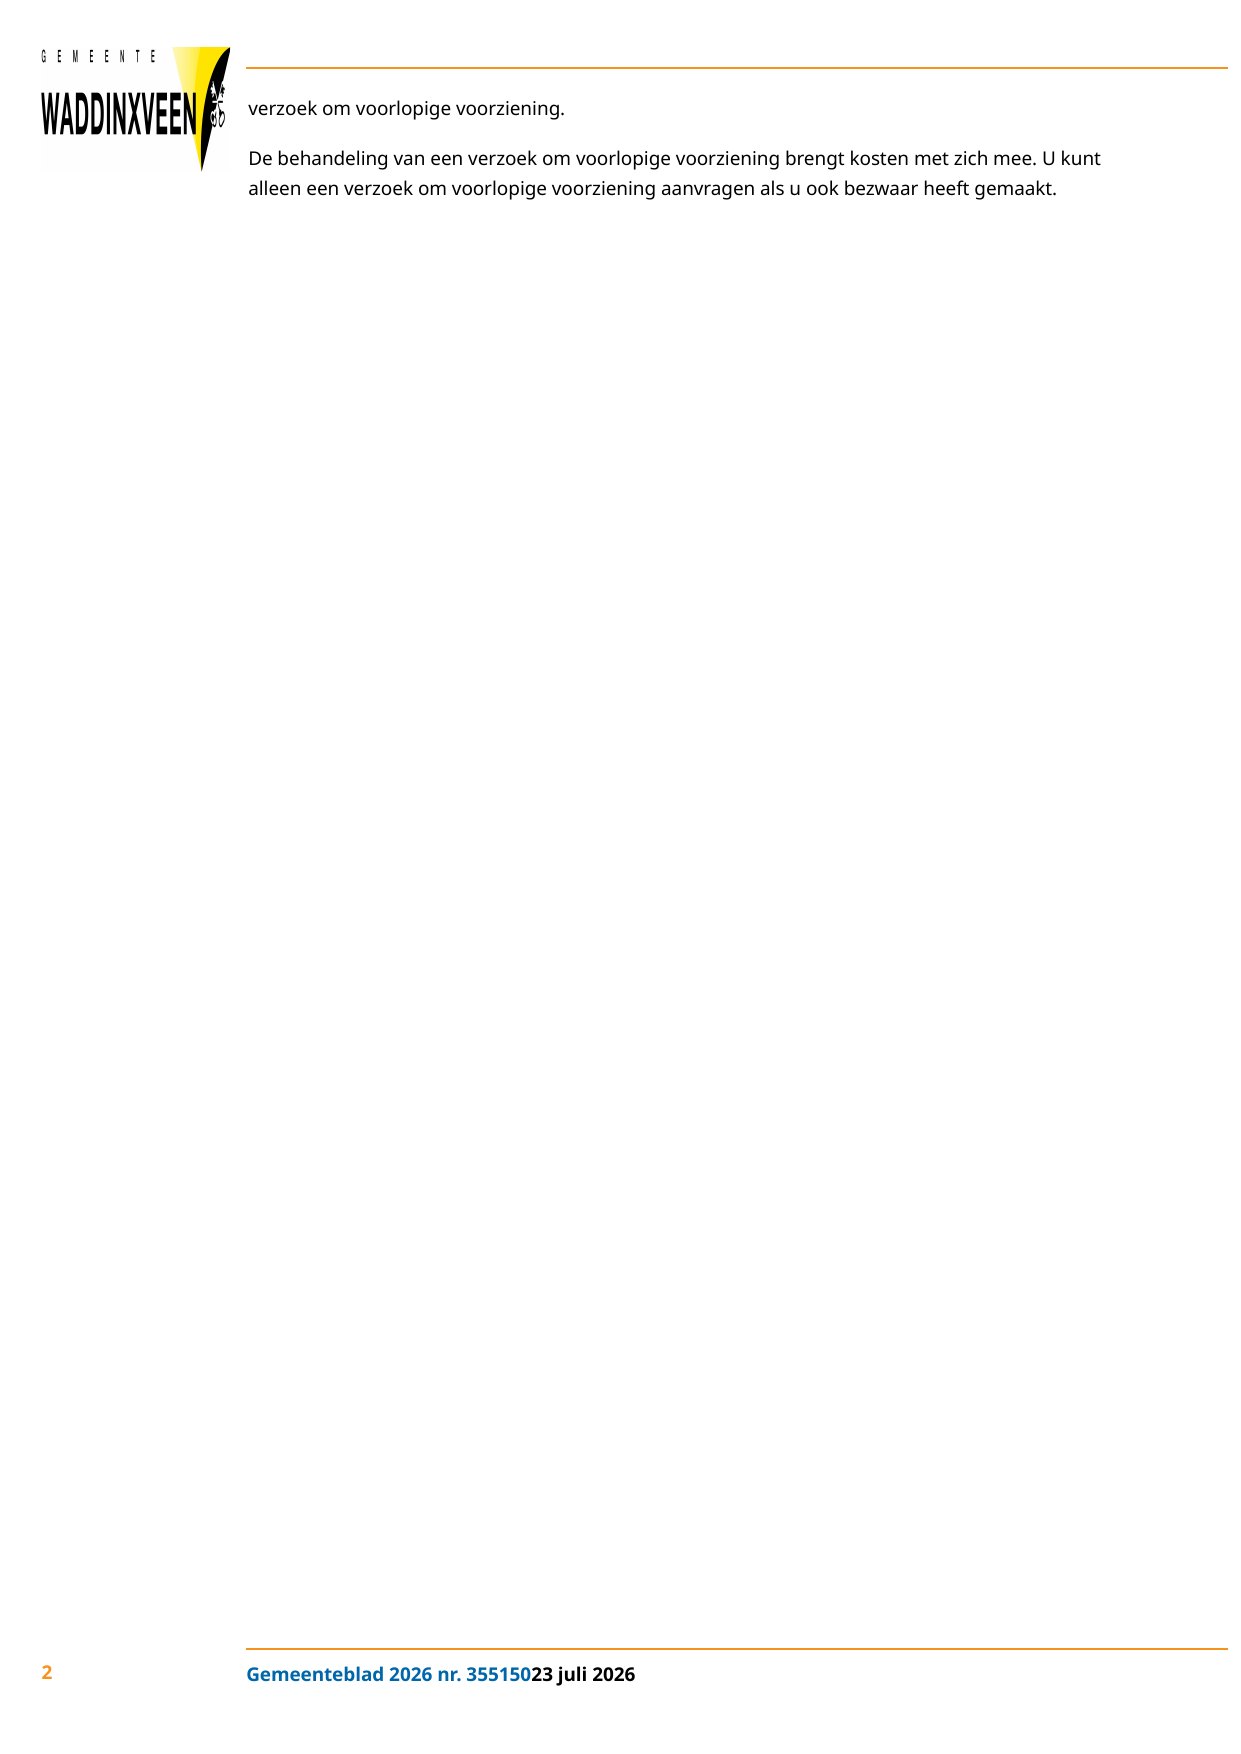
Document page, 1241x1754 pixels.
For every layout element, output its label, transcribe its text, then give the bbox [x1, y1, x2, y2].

text verzoek om voorlopige voorziening. [248, 95, 1152, 121]
picture [41, 47, 231, 172]
text De behandeling van een verzoek om voorlopige voorziening brengt kosten met zich mee. U kunt alleen een verzoek om voorlopige voorziening aanvragen als u ook bezwaar heeft gemaakt. [248, 145, 1152, 201]
